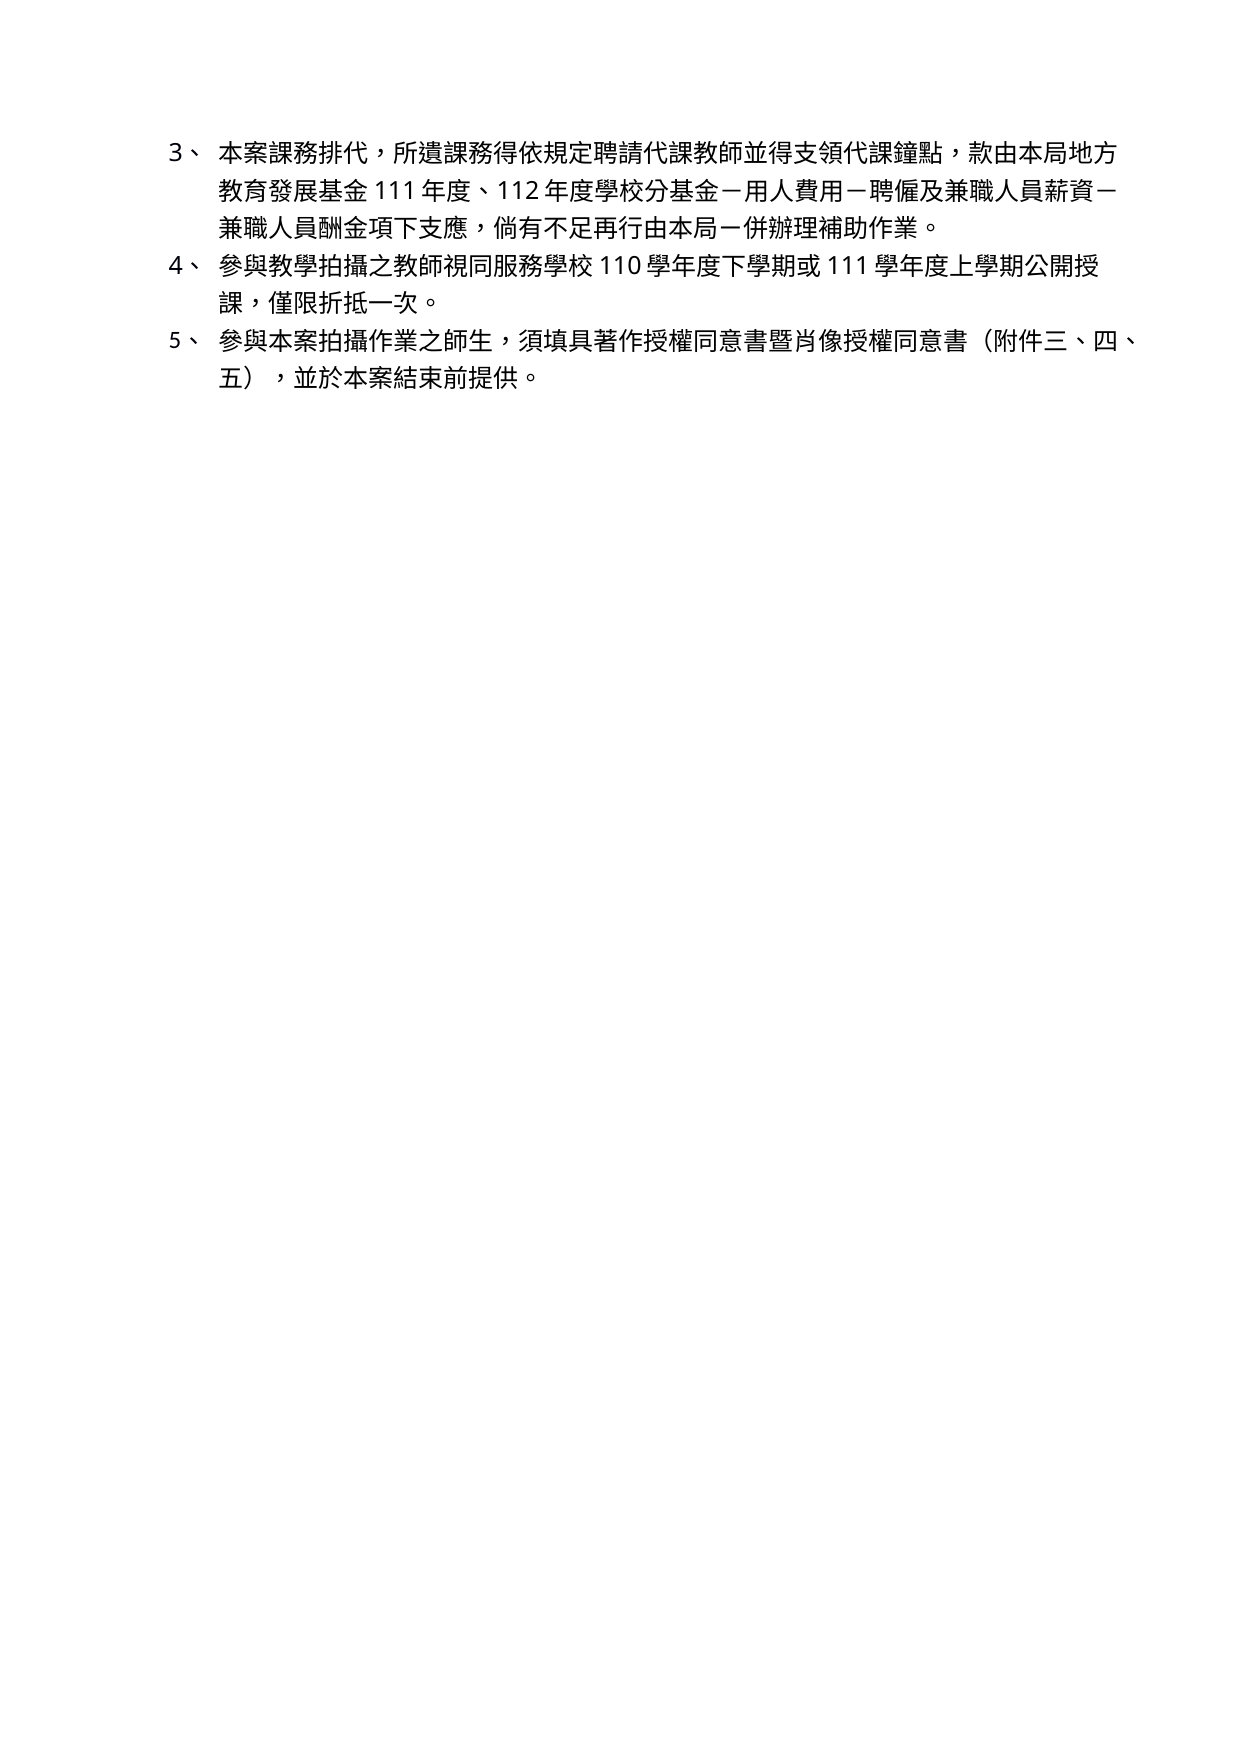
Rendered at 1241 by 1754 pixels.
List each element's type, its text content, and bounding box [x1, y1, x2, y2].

list 參與本案拍攝作業之師生，須填具著作授權同意書暨肖像授權同意書（附件三、四、五），並於本案結束前提供。 [168, 314, 1122, 389]
list 參與教學拍攝之教師視同服務學校110學年度下學期或111學年度上學期公開授課，僅限折抵一次。 [168, 239, 1122, 314]
list 本案課務排代，所遺課務得依規定聘請代課教師並得支領代課鐘點，款由本局地方教育發展基金111年度、112年度學校分基金－用人費用－聘僱及兼職人員薪資－兼職人員酬金項下支應，倘有不足再行由本局ㄧ併辦理補助作業。 [168, 127, 1122, 239]
